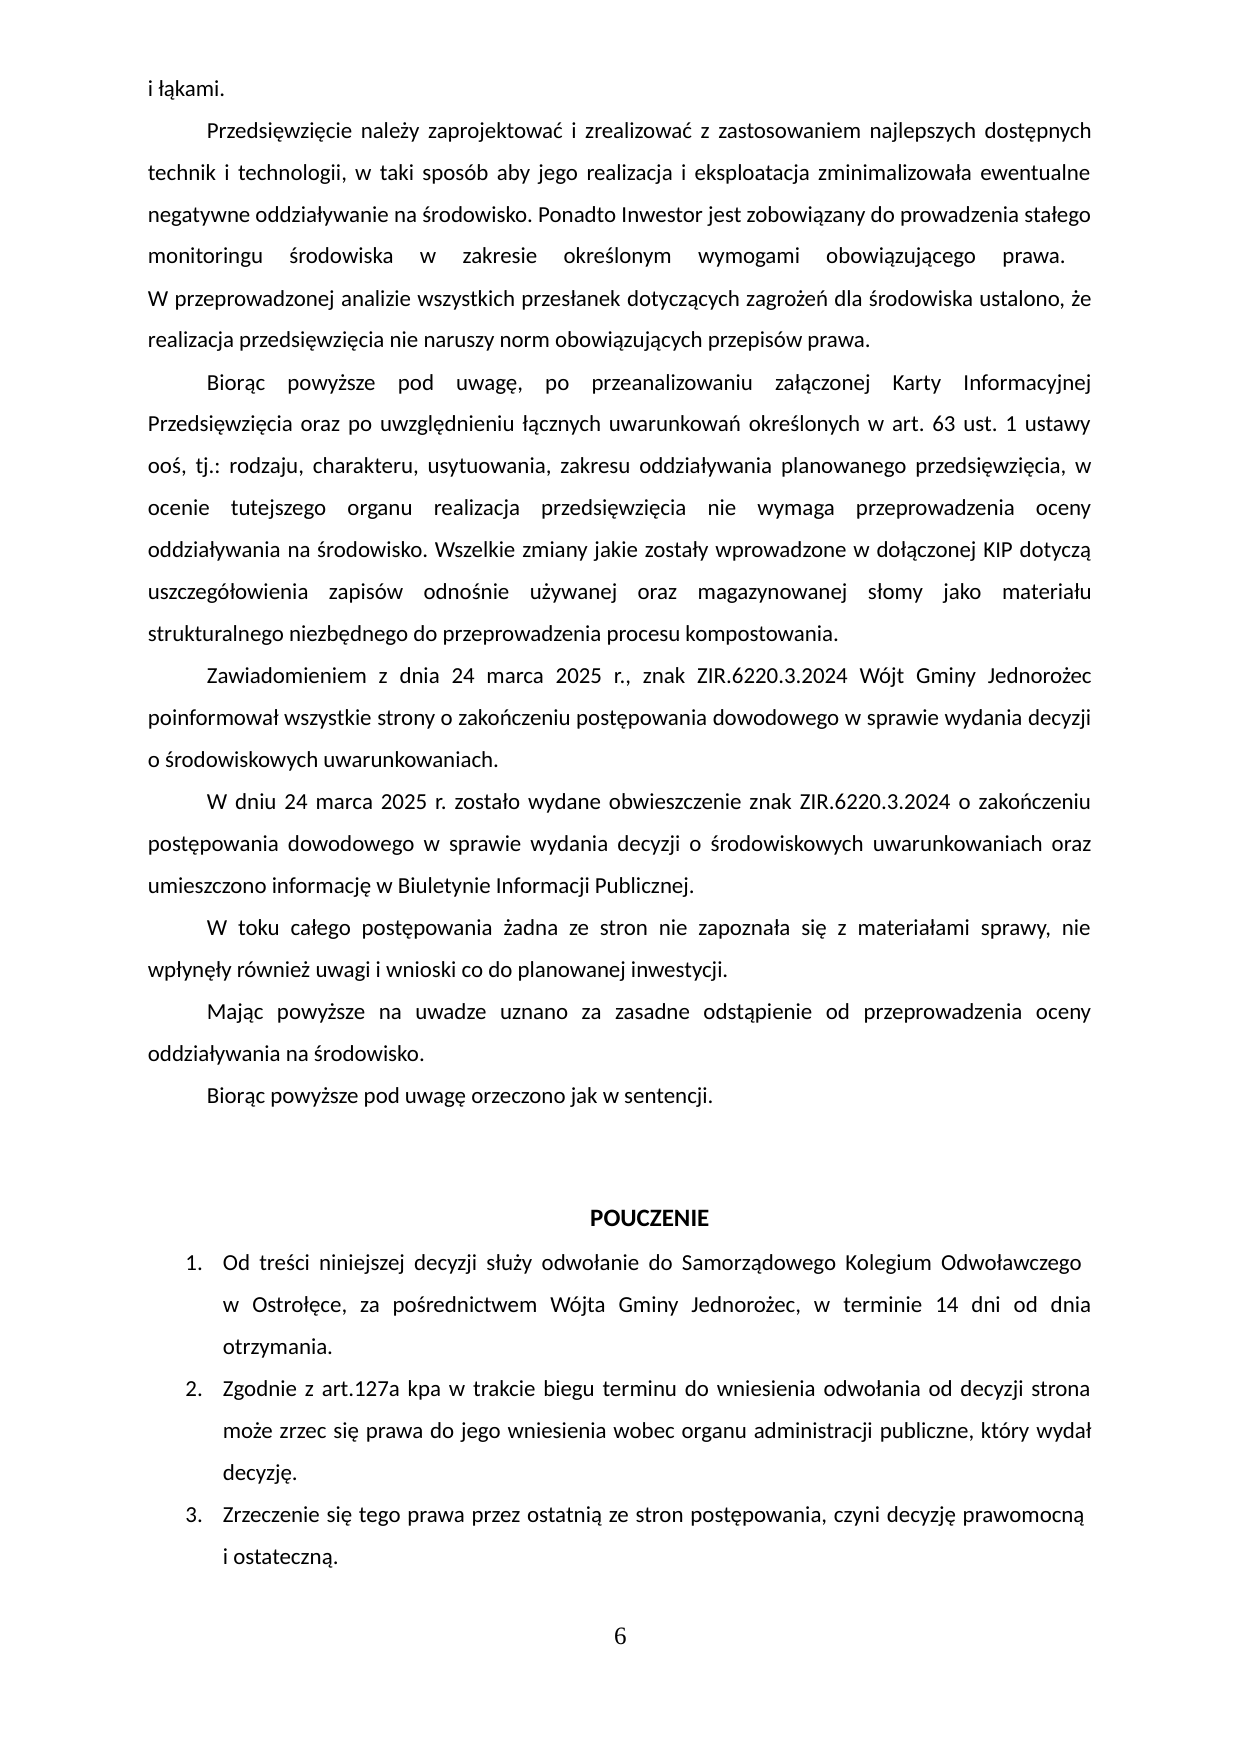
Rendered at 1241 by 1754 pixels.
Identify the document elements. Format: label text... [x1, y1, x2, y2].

text W dniu 24 marca 2025 r. zostało wydane obwieszczenie znak ZIR.6220.3.2024 o zakończeniu postępowania dowodowego w sprawie wydania decyzji o środowiskowych uwarunkowaniach oraz umieszczono informację w Biuletynie Informacji Publicznej. [148, 787, 1093, 899]
text POUCZENIE [148, 1202, 1093, 1233]
text Biorąc powyższe pod uwagę orzeczono jak w sentencji. [148, 1081, 1093, 1109]
list Zgodnie z art.127a kpa w trakcie biegu terminu do wniesienia odwołania od decyzji strona może zrzec się prawa do jego wniesienia wobec organu administracji publiczne, który wydał decyzję. [185, 1374, 1093, 1486]
text Przedsięwzięcie należy zaprojektować i zrealizować z zastosowaniem najlepszych dostępnych technik i technologii, w taki sposób aby jego realizacja i eksploatacja zminimalizowała ewentualne negatywne oddziaływanie na środowisko. Ponadto Inwestor jest zobowiązany do prowadzenia stałego monitoringu środowiska w zakresie określonym wymogami obowiązującego prawa. W przeprowadzonej analizie wszystkich przesłanek dotyczących zagrożeń dla środowiska ustalono, że realizacja przedsięwzięcia nie naruszy norm obowiązujących przepisów prawa. [148, 116, 1093, 354]
text Biorąc powyższe pod uwagę, po przeanalizowaniu załączonej Karty Informacyjnej Przedsięwzięcia oraz po uwzględnieniu łącznych uwarunkowań określonych w art. 63 ust. 1 ustawy ooś, tj.: rodzaju, charakteru, usytuowania, zakresu oddziaływania planowanego przedsięwzięcia, w ocenie tutejszego organu realizacja przedsięwzięcia nie wymaga przeprowadzenia oceny oddziaływania na środowisko. Wszelkie zmiany jakie zostały wprowadzone w dołączonej KIP dotyczą uszczegółowienia zapisów odnośnie używanej oraz magazynowanej słomy jako materiału strukturalnego niezbędnego do przeprowadzenia procesu kompostowania. [148, 368, 1093, 647]
text W toku całego postępowania żadna ze stron nie zapoznała się z materiałami sprawy, nie wpłynęły również uwagi i wnioski co do planowanej inwestycji. [148, 913, 1093, 983]
list Zrzeczenie się tego prawa przez ostatnią ze stron postępowania, czyni decyzję prawomocną i ostateczną. [185, 1500, 1093, 1570]
text i łąkami. [148, 74, 1093, 102]
list Od treści niniejszej decyzji służy odwołanie do Samorządowego Kolegium Odwoławczego w Ostrołęce, za pośrednictwem Wójta Gminy Jednorożec, w terminie 14 dni od dnia otrzymania. [185, 1248, 1093, 1360]
text Zawiadomieniem z dnia 24 marca 2025 r., znak ZIR.6220.3.2024 Wójt Gminy Jednorożec poinformował wszystkie strony o zakończeniu postępowania dowodowego w sprawie wydania decyzji o środowiskowych uwarunkowaniach. [148, 661, 1093, 773]
text Mając powyższe na uwadze uznano za zasadne odstąpienie od przeprowadzenia oceny oddziaływania na środowisko. [148, 997, 1093, 1067]
